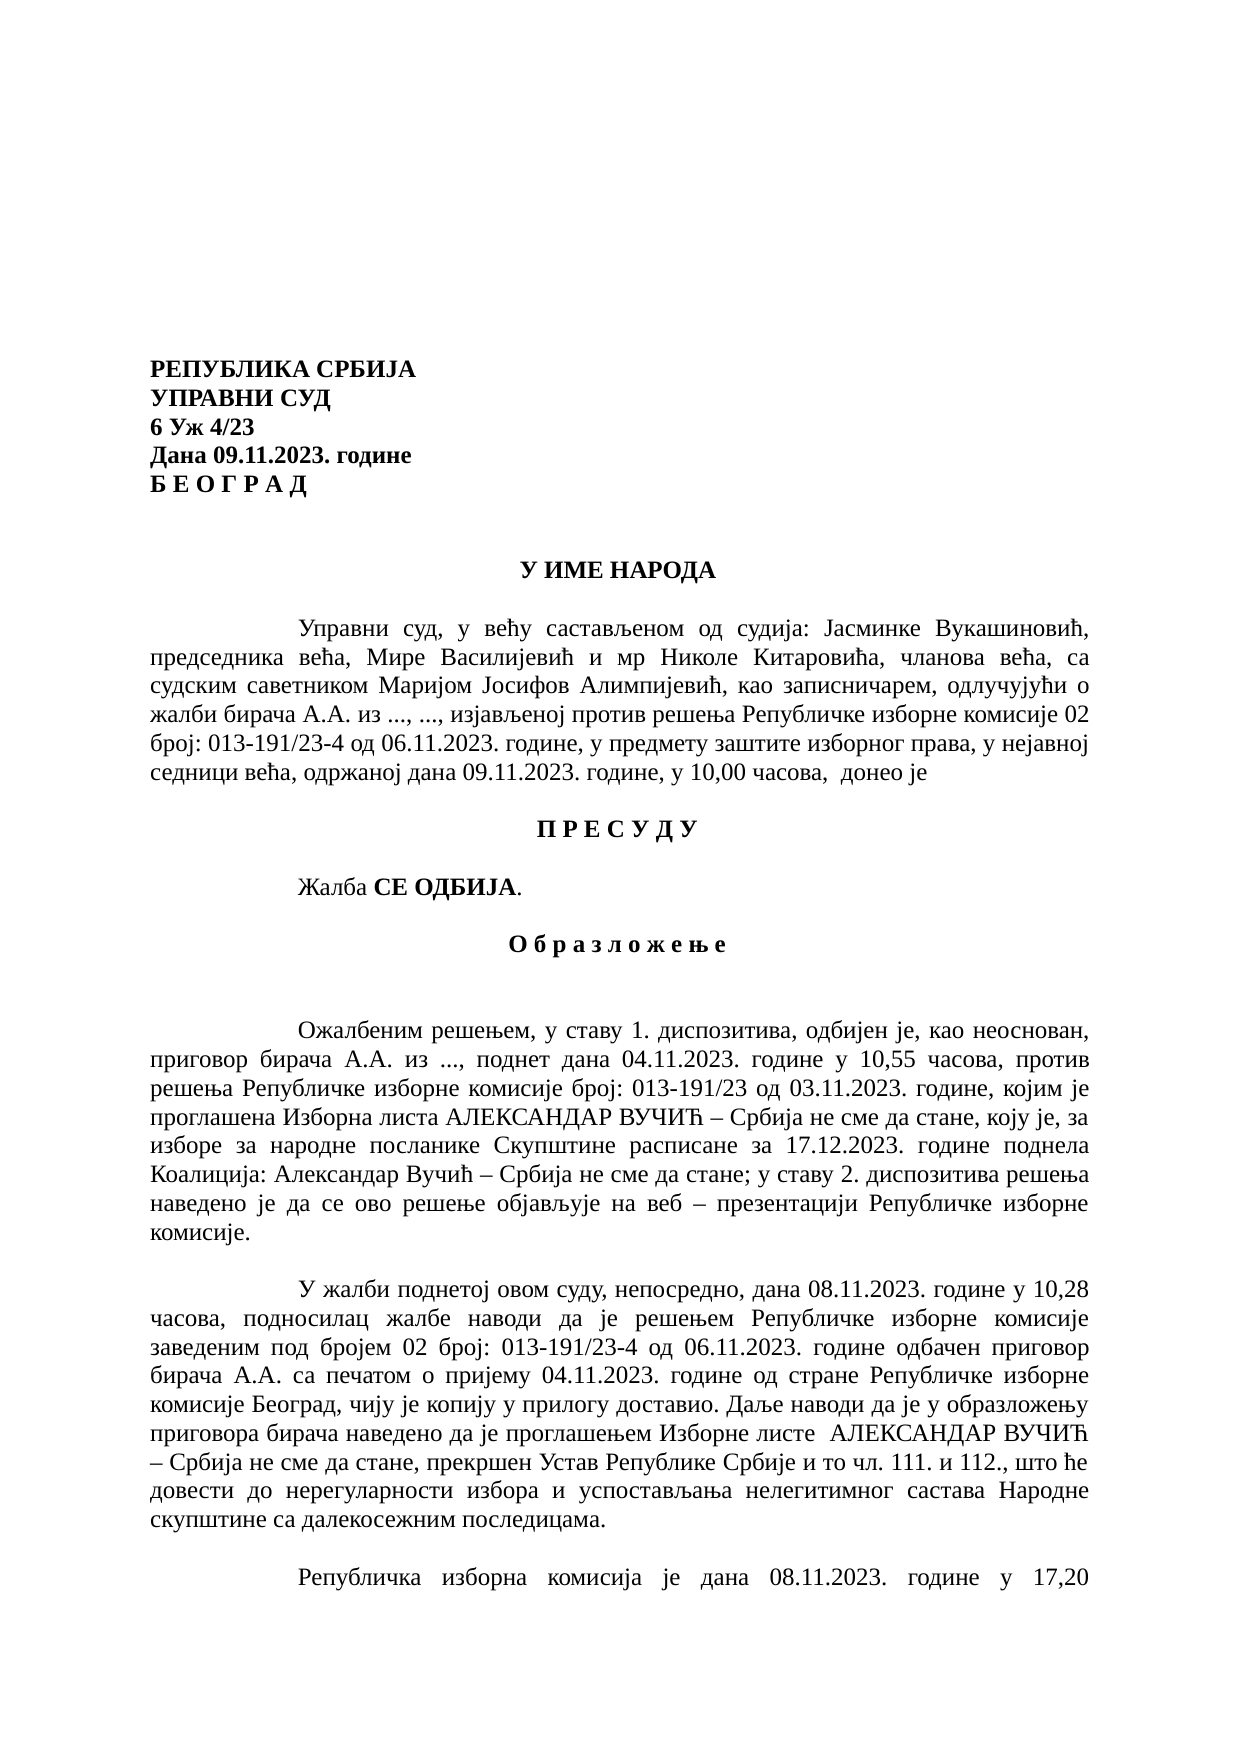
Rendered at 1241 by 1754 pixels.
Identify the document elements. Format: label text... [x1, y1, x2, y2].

text Жалба СЕ ОДБИЈА. [150, 872, 1090, 900]
text Управни суд, у већу састављеном од судија: Јасминке Вукашиновић, председника већа, Мире Василијевић и мр Николе Китаровића, чланова већа, са судским саветником Маријом Јосифов Алимпијевић, као записничарем, одлучујући о жалби бирача А.А. из ..., ..., изјављеној против решења Републичке изборне комисије 02 број: 013-191/23-4 од 06.11.2023. године, у предмету заштите изборног права, у нејавној седници већа, одржаној дана 09.11.2023. године, у 10,00 часова, донео је [150, 613, 1090, 785]
text Б Е О Г Р А Д [150, 469, 1090, 498]
text У ИМЕ НАРОДА [150, 555, 1090, 584]
text УПРАВНИ СУД [150, 383, 1090, 412]
text П Р Е С У Д У [150, 814, 1090, 843]
text 6 Уж 4/23 [150, 412, 1090, 440]
text У жалби поднетој овом суду, непосредно, дана 08.11.2023. године у 10,28 часова, подносилац жалбе наводи да је решењем Републичке изборне комисије заведеним под бројем 02 број: 013-191/23-4 од 06.11.2023. године одбачен приговор бирача А.А. са печатом о пријему 04.11.2023. године од стране Републичке изборне комисије Београд, чију је копију у прилогу доставио. Даље наводи да је у образложењу приговора бирача наведено да је проглашењем Изборне листе АЛЕКСАНДАР ВУЧИЋ – Србија не сме да стане, прекршен Устав Републике Србије и то чл. 111. и 112., што ће довести до нерегуларности избора и успостављања нелегитимног састава Народне скупштине са далекосежним последицама. [150, 1274, 1090, 1533]
text Ожалбеним решењем, у ставу 1. диспозитива, одбијен је, као неоснован, приговор бирача А.А. из ..., поднет дана 04.11.2023. године у 10,55 часова, против решења Републичке изборне комисије број: 013-191/23 од 03.11.2023. године, којим је проглашена Изборна листа АЛЕКСАНДАР ВУЧИЋ – Србија не сме да стане, коју је, за изборе за народне посланике Скупштине расписане за 17.12.2023. године поднела Коалиција: Александар Вучић – Србија не сме да стане; у ставу 2. диспозитива решења наведено је да се ово решење објављује на веб – презентацији Републичке изборне комисије. [150, 1015, 1090, 1245]
text Републичка изборна комисија је дана 08.11.2023. године у 17,20 [150, 1562, 1090, 1590]
text Дана 09.11.2023. године [150, 440, 1090, 469]
text О б р а з л о ж е њ е [150, 929, 1090, 958]
text РЕПУБЛИКА СРБИЈА [150, 148, 1090, 383]
